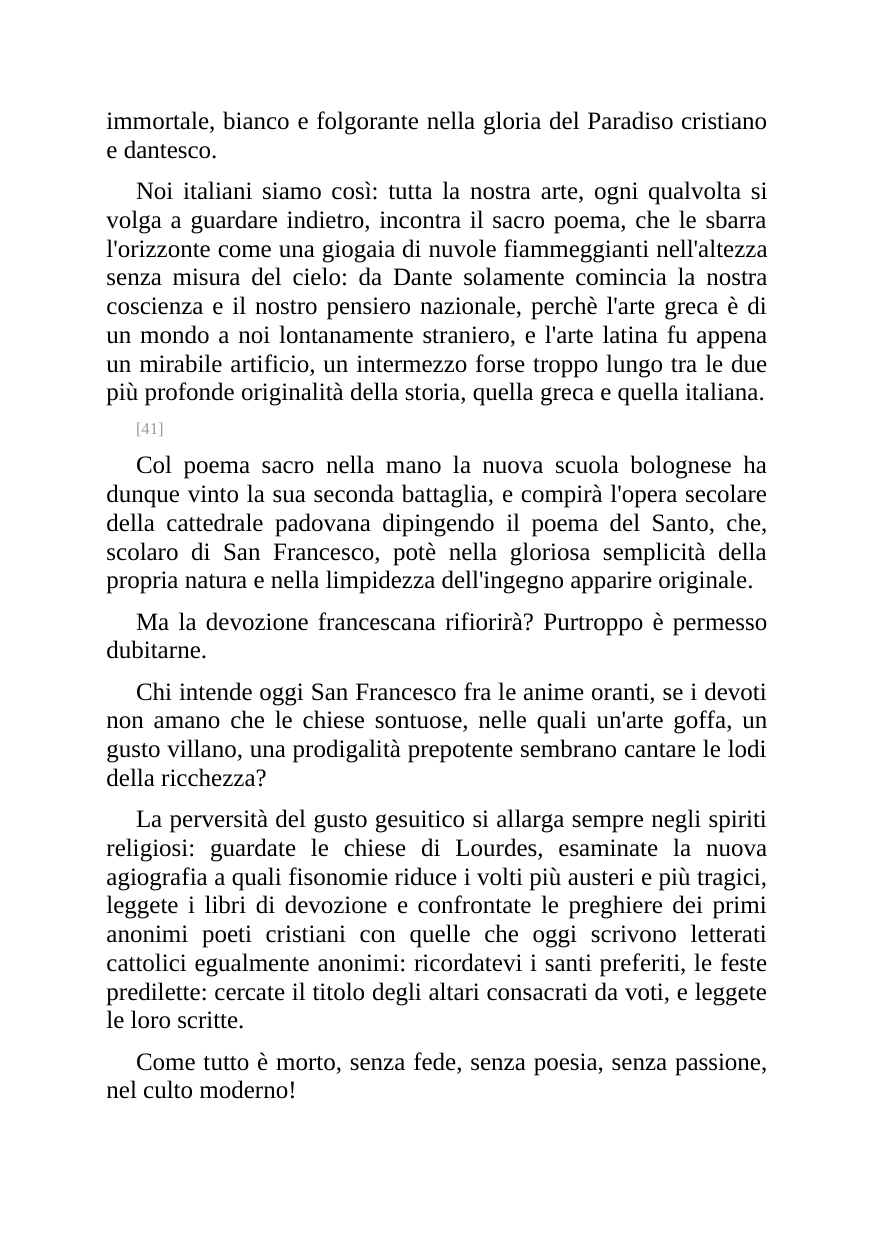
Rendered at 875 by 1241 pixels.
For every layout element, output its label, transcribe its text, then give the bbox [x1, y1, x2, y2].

text [41] [164, 419, 768, 438]
text Noi italiani siamo così: tutta la nostra arte, ogni qualvolta si volga a guardare indietro, incontra il sacro poema, che le sbarra l'orizzonte come una giogaia di nuvole fiammeggianti nell'altezza senza misura del cielo: da Dante solamente comincia la nostra coscienza e il nostro pensiero nazionale, perchè l'arte greca è di un mondo a noi lontanamente straniero, e l'arte latina fu appena un mirabile artificio, un intermezzo forse troppo lungo tra le due più profonde originalità della storia, quella greca e quella italiana. [106, 176, 768, 406]
text [41] [106, 419, 136, 438]
text Come tutto è morto, senza fede, senza poesia, senza passione, nel culto moderno! [106, 1047, 768, 1104]
text Chi intende oggi San Francesco fra le anime oranti, se i devoti non amano che le chiese sontuose, nelle quali un'arte goffa, un gusto villano, una prodigalità prepotente sembrano cantare le lodi della ricchezza? [106, 677, 768, 792]
text immortale, bianco e folgorante nella gloria del Paradiso cristiano e dantesco. [106, 106, 768, 164]
text La perversità del gusto gesuitico si allarga sempre negli spiriti religiosi: guardate le chiese di Lourdes, esaminate la nuova agiografia a quali fisonomie riduce i volti più austeri e più tragici, leggete i libri di devozione e confrontate le preghiere dei primi anonimi poeti cristiani con quelle che oggi scrivono letterati cattolici egualmente anonimi: ricordatevi i santi preferiti, le feste predilette: cercate il titolo degli altari consacrati da voti, e leggete le loro scritte. [106, 804, 768, 1034]
text Col poema sacro nella mano la nuova scuola bolognese ha dunque vinto la sua seconda battaglia, e compirà l'opera secolare della cattedrale padovana dipingendo il poema del Santo, che, scolaro di San Francesco, potè nella gloriosa semplicità della propria natura e nella limpidezza dell'ingegno apparire originale. [106, 450, 768, 594]
text Ma la devozione francescana rifiorirà? Purtroppo è permesso dubitarne. [106, 607, 768, 664]
